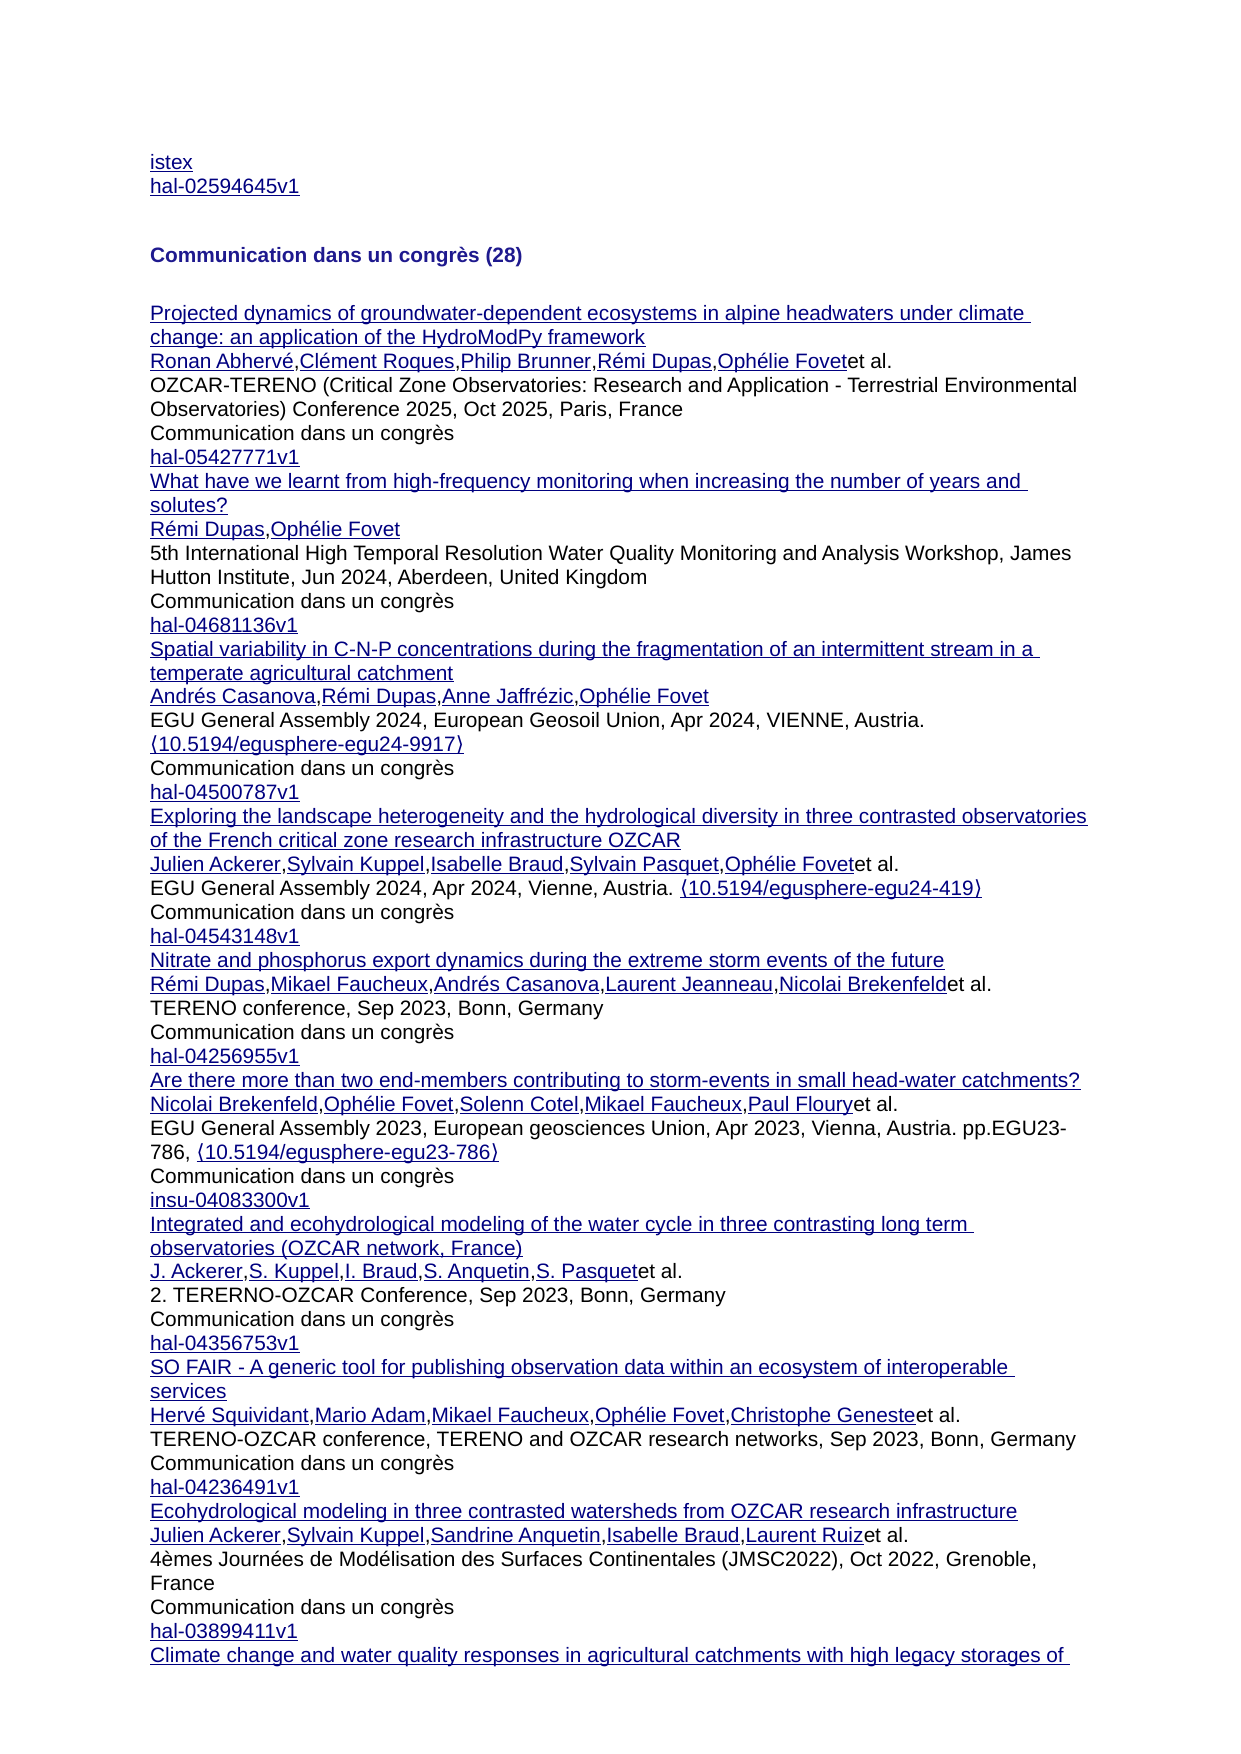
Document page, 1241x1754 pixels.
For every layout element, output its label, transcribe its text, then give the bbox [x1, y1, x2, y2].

table_cell What have we learnt from high-frequency monitoring when increasing the number of years and solutes? Rémi Dupas,Ophélie Fovet 5th International High Temporal Resolution Water Quality Monitoring and Analysis Workshop, James Hutton Institute, Jun 2024, Aberdeen, United Kingdom Communication dans un congrès hal-04681136v1 [150, 469, 1090, 636]
table_cell istex hal-02594645v1 [150, 150, 1090, 198]
table_cell Integrated and ecohydrological modeling of the water cycle in three contrasting long term observatories (OZCAR network, France) J. Ackerer,S. Kuppel,I. Braud,S. Anquetin,S. Pasquetet al. 2. TERERNO-OZCAR Conference, Sep 2023, Bonn, Germany Communication dans un congrès hal-04356753v1 [150, 1211, 1090, 1355]
table_cell Nitrate and phosphorus export dynamics during the extreme storm events of the future Rémi Dupas,Mikael Faucheux,Andrés Casanova,Laurent Jeanneau,Nicolai Brekenfeldet al. TERENO conference, Sep 2023, Bonn, Germany Communication dans un congrès hal-04256955v1 [150, 948, 1090, 1068]
table_cell Spatial variability in C-N-P concentrations during the fragmentation of an intermittent stream in a temperate agricultural catchment Andrés Casanova,Rémi Dupas,Anne Jaffrézic,Ophélie Fovet EGU General Assembly 2024, European Geosoil Union, Apr 2024, VIENNE, Austria. ⟨10.5194/egusphere-egu24-9917⟩ Communication dans un congrès hal-04500787v1 [150, 636, 1090, 804]
table_cell Are there more than two end-members contributing to storm-events in small head-water catchments? Nicolai Brekenfeld,Ophélie Fovet,Solenn Cotel,Mikael Faucheux,Paul Flouryet al. EGU General Assembly 2023, European geosciences Union, Apr 2023, Vienna, Austria. pp.EGU23-786, ⟨10.5194/egusphere-egu23-786⟩ Communication dans un congrès insu-04083300v1 [150, 1068, 1090, 1211]
table_cell Exploring the landscape heterogeneity and the hydrological diversity in three contrasted observatories of the French critical zone research infrastructure OZCAR Julien Ackerer,Sylvain Kuppel,Isabelle Braud,Sylvain Pasquet,Ophélie Fovetet al. EGU General Assembly 2024, Apr 2024, Vienne, Austria. ⟨10.5194/egusphere-egu24-419⟩ Communication dans un congrès hal-04543148v1 [150, 804, 1090, 948]
table_cell Ecohydrological modeling in three contrasted watersheds from OZCAR research infrastructure Julien Ackerer,Sylvain Kuppel,Sandrine Anquetin,Isabelle Braud,Laurent Ruizet al. 4èmes Journées de Modélisation des Surfaces Continentales (JMSC2022), Oct 2022, Grenoble, France Communication dans un congrès hal-03899411v1 [150, 1499, 1090, 1643]
table_cell Climate change and water quality responses in agricultural catchments with high legacy storages of [150, 1643, 1090, 1667]
table_header Projected dynamics of groundwater-dependent ecosystems in alpine headwaters under climate change: an application of the HydroModPy framework Ronan Abhervé,Clément Roques,Philip Brunner,Rémi Dupas,Ophélie Fovetet al. OZCAR-TERENO (Critical Zone Observatories: Research and Application - Terrestrial Environmental Observatories) Conference 2025, Oct 2025, Paris, France Communication dans un congrès hal-05427771v1 [150, 301, 1090, 469]
table_cell SO FAIR - A generic tool for publishing observation data within an ecosystem of interoperable services Hervé Squividant,Mario Adam,Mikael Faucheux,Ophélie Fovet,Christophe Genesteet al. TERENO-OZCAR conference, TERENO and OZCAR research networks, Sep 2023, Bonn, Germany Communication dans un congrès hal-04236491v1 [150, 1355, 1090, 1499]
subtitle Communication dans un congrès (28) [150, 243, 1090, 267]
